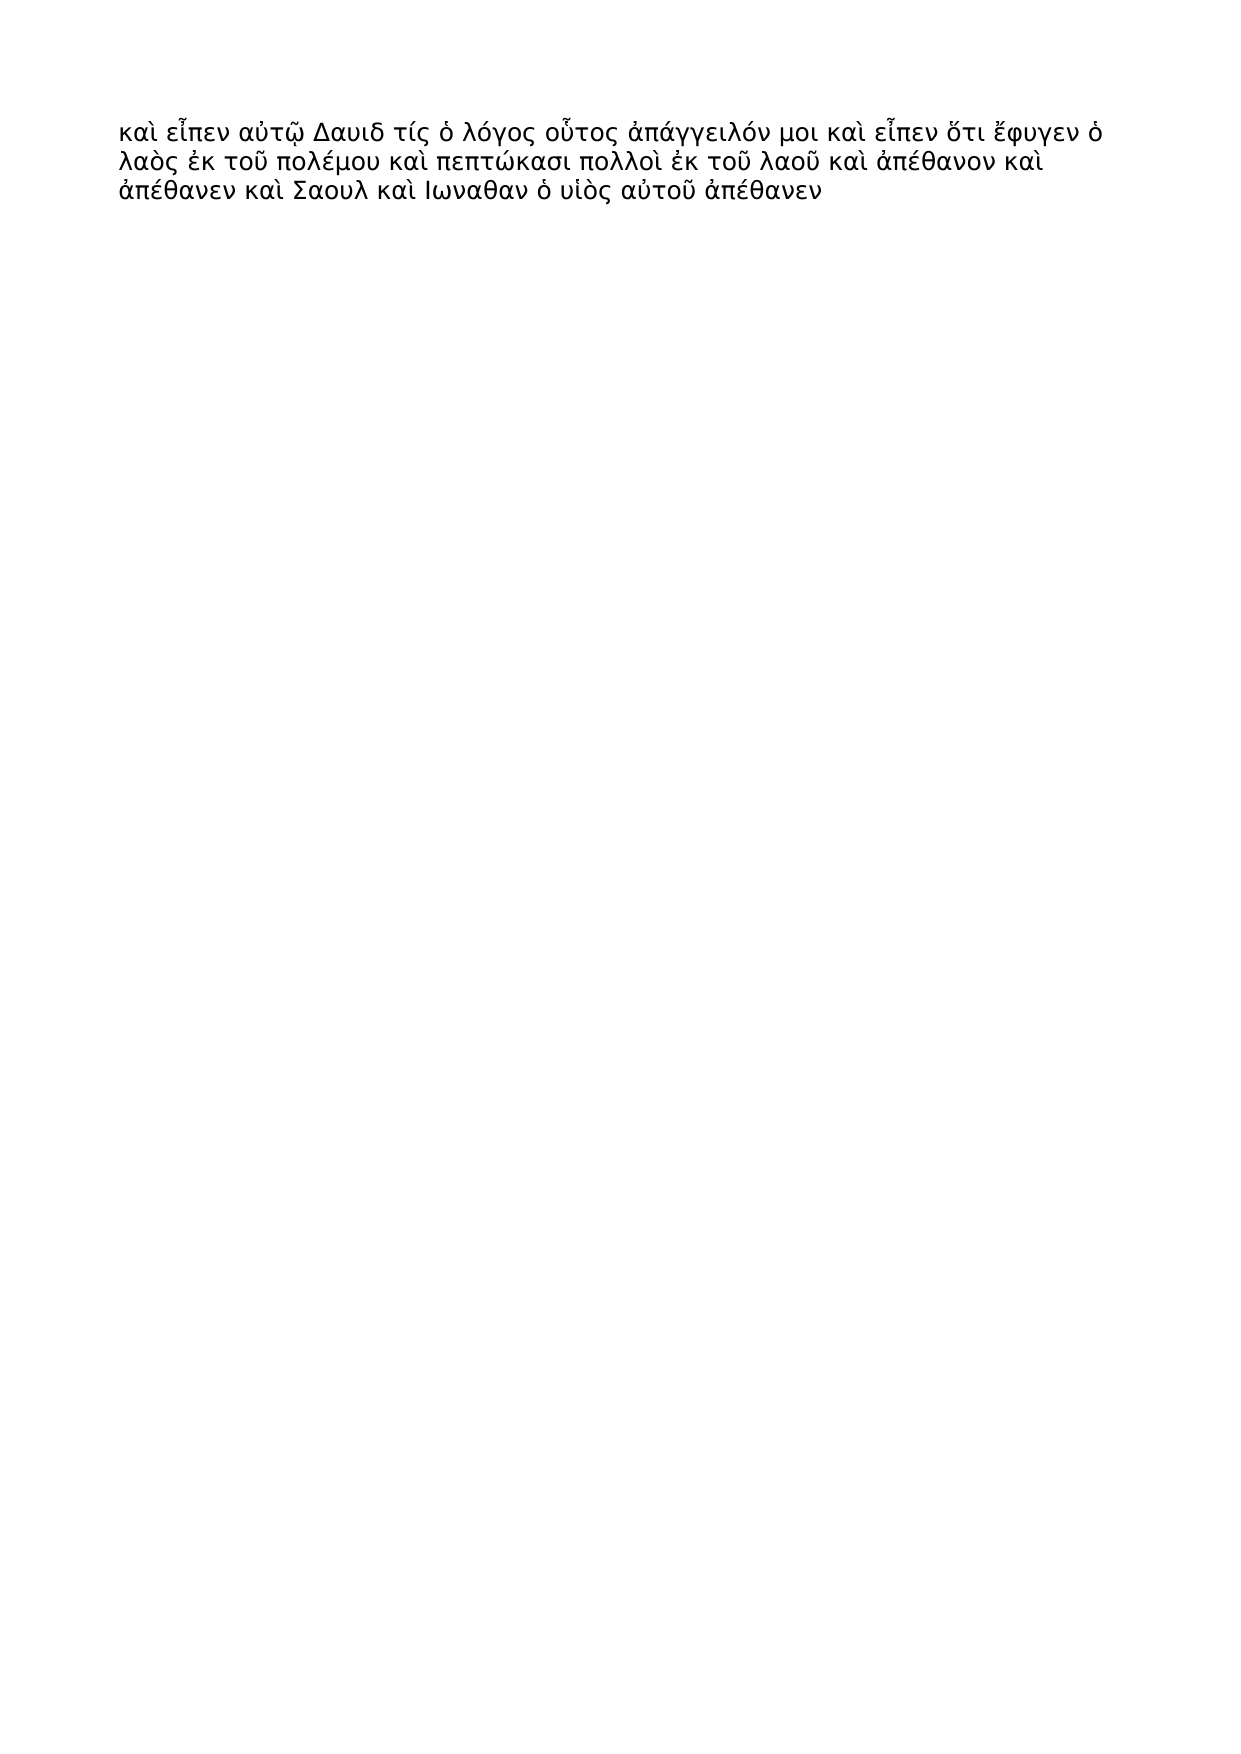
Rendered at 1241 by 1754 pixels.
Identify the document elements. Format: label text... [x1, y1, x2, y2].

text καὶ εἶπεν αὐτῷ Δαυιδ τίς ὁ λόγος οὗτος ἀπάγγειλόν μοι καὶ εἶπεν ὅτι ἔφυγεν ὁ λαὸς ἐκ τοῦ πολέμου καὶ πεπτώκασι πολλοὶ ἐκ τοῦ λαοῦ καὶ ἀπέθανον καὶ ἀπέθανεν καὶ Σαουλ καὶ Ιωναθαν ὁ υἱὸς αὐτοῦ ἀπέθανεν [118, 118, 1122, 206]
